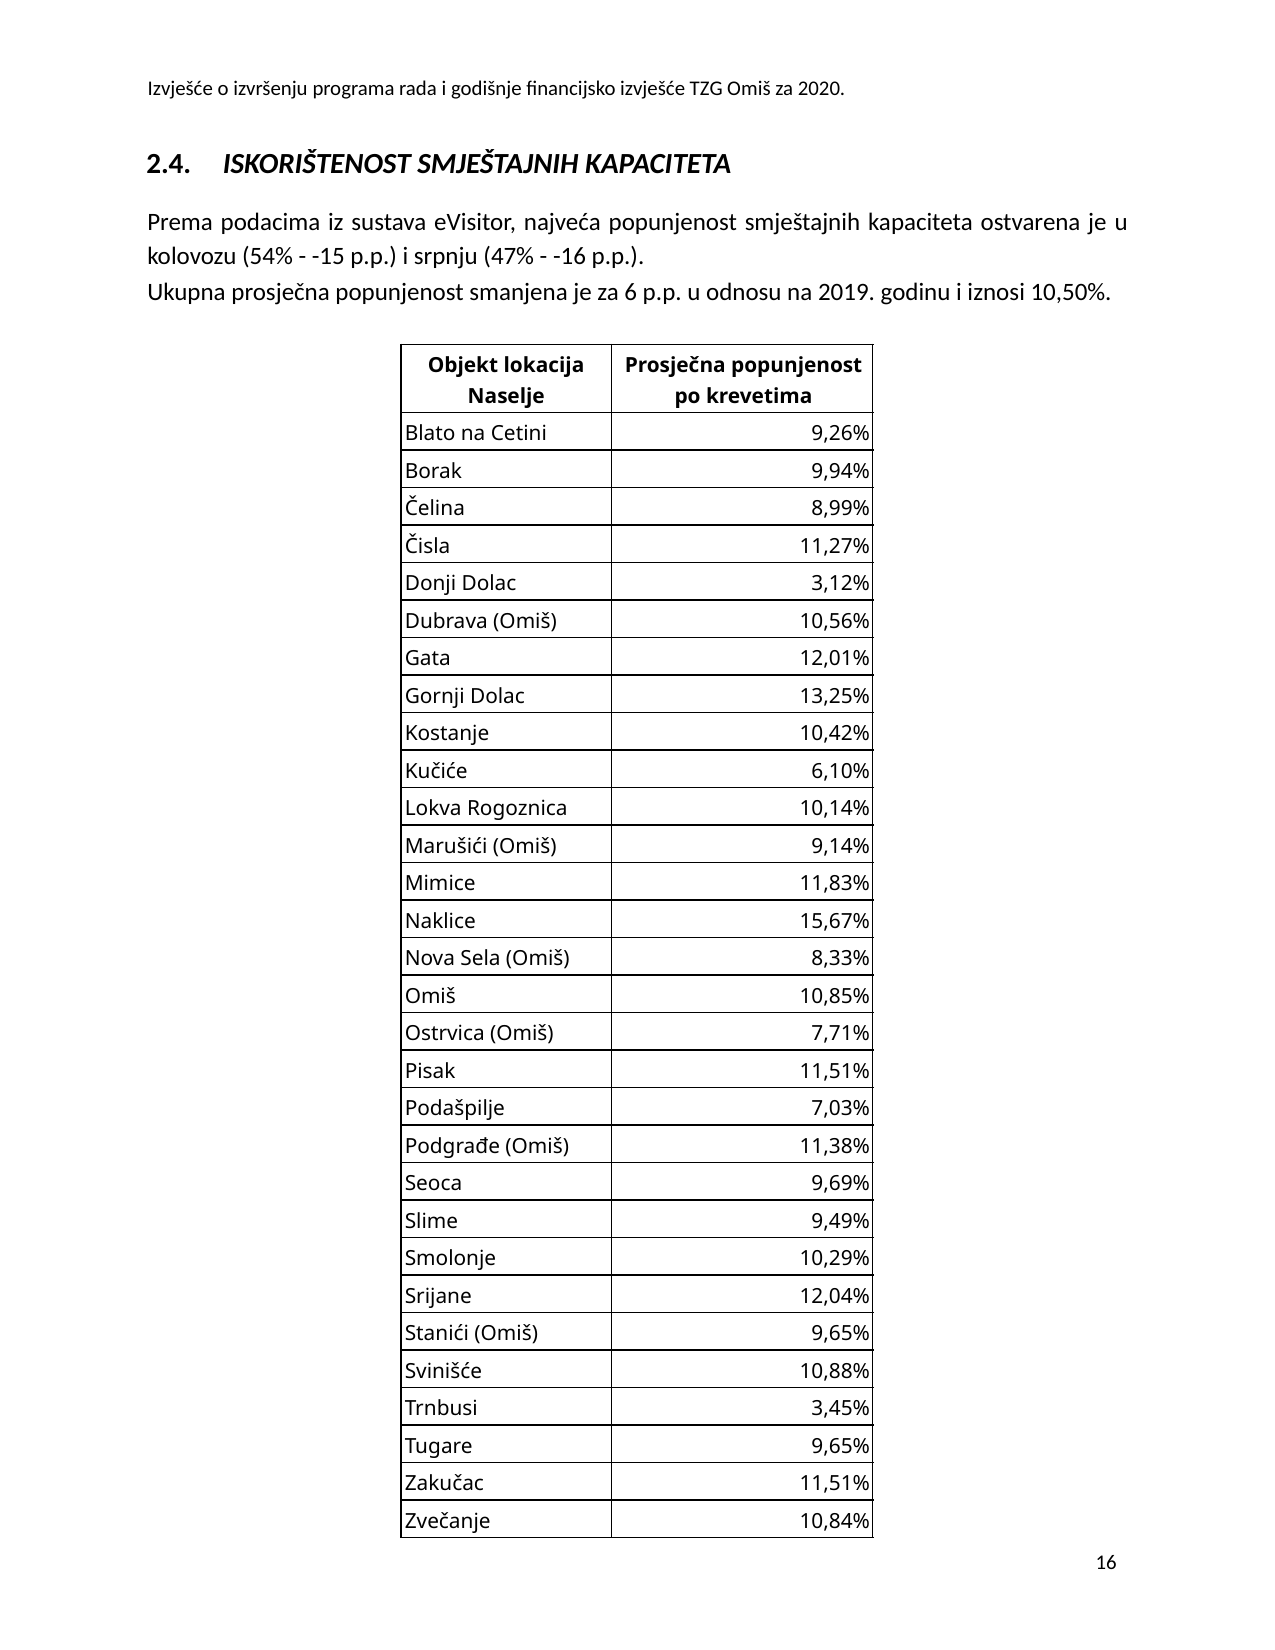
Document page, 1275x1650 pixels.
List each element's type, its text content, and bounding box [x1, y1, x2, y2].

table_cell 9,26% [612, 413, 872, 449]
table_cell 10,56% [612, 601, 872, 636]
table_cell Slime [402, 1201, 611, 1236]
table_cell Ostrvica (Omiš) [402, 1013, 611, 1049]
table_cell Nova Sela (Omiš) [402, 938, 611, 974]
table_cell Trnbusi [402, 1388, 611, 1424]
table_cell Stanići (Omiš) [402, 1313, 611, 1349]
table_cell 11,38% [612, 1126, 872, 1161]
table_cell Mimice [402, 863, 611, 899]
table_cell 8,99% [612, 488, 872, 524]
table_cell 9,49% [612, 1201, 872, 1236]
table_cell 15,67% [612, 901, 872, 936]
table_cell Donji Dolac [402, 563, 611, 599]
table_cell Seoca [402, 1163, 611, 1199]
table_cell 8,33% [612, 938, 872, 974]
subtitle ISKORIŠTENOST SMJEŠTAJNIH KAPACITETA [146, 145, 1230, 181]
table_cell 10,84% [612, 1501, 872, 1536]
table_cell Gornji Dolac [402, 676, 611, 711]
table_cell 11,51% [612, 1051, 872, 1086]
table_cell Zvečanje [402, 1501, 611, 1536]
table_cell Zakučac [402, 1463, 611, 1499]
table_cell 9,94% [612, 451, 872, 486]
table_cell 3,12% [612, 563, 872, 599]
table_cell 11,51% [612, 1463, 872, 1499]
table_cell Kostanje [402, 713, 611, 749]
table_cell 10,14% [612, 788, 872, 824]
table_cell 9,65% [612, 1426, 872, 1461]
table_cell Marušići (Omiš) [402, 826, 611, 861]
table_cell 10,29% [612, 1238, 872, 1274]
table_cell Kučiće [402, 751, 611, 786]
table_cell Lokva Rogoznica [402, 788, 611, 824]
table_cell 9,65% [612, 1313, 872, 1349]
table_cell Naklice [402, 901, 611, 936]
table_cell Svinišće [402, 1351, 611, 1386]
table_cell 12,04% [612, 1276, 872, 1311]
table_cell Omiš [402, 976, 611, 1011]
table_header Prosječna popunjenost po krevetima [612, 345, 872, 411]
table_cell Blato na Cetini [402, 413, 611, 449]
table_cell 7,71% [612, 1013, 872, 1049]
table_cell Dubrava (Omiš) [402, 601, 611, 636]
table_cell Pisak [402, 1051, 611, 1086]
table_cell Podašpilje [402, 1088, 611, 1124]
table_cell 10,42% [612, 713, 872, 749]
table_cell Smolonje [402, 1238, 611, 1274]
table_cell Srijane [402, 1276, 611, 1311]
table_cell 9,69% [612, 1163, 872, 1199]
table_cell 6,10% [612, 751, 872, 786]
table_cell Čisla [402, 526, 611, 561]
table_cell 10,85% [612, 976, 872, 1011]
table_cell 9,14% [612, 826, 872, 861]
table_cell 13,25% [612, 676, 872, 711]
table_cell 11,27% [612, 526, 872, 561]
table_cell Tugare [402, 1426, 611, 1461]
table_header Objekt lokacija Naselje [402, 345, 611, 411]
table_cell Gata [402, 638, 611, 674]
table_cell Borak [402, 451, 611, 486]
table_cell Podgrađe (Omiš) [402, 1126, 611, 1161]
table_cell 7,03% [612, 1088, 872, 1124]
table_cell 3,45% [612, 1388, 872, 1424]
table_cell 12,01% [612, 638, 872, 674]
table_cell Čelina [402, 488, 611, 524]
text Ukupna prosječna popunjenost smanjena je za 6 p.p. u odnosu na 2019. godinu i iznosi 10,50%. [147, 276, 1128, 306]
table_cell 11,83% [612, 863, 872, 899]
text Prema podacima iz sustava eVisitor, najveća popunjenost smještajnih kapaciteta ostvarena je u kolovozu (54% - -15 p.p.) i srpnju (47% - -16 p.p.). [147, 206, 1128, 271]
table_cell 10,88% [612, 1351, 872, 1386]
